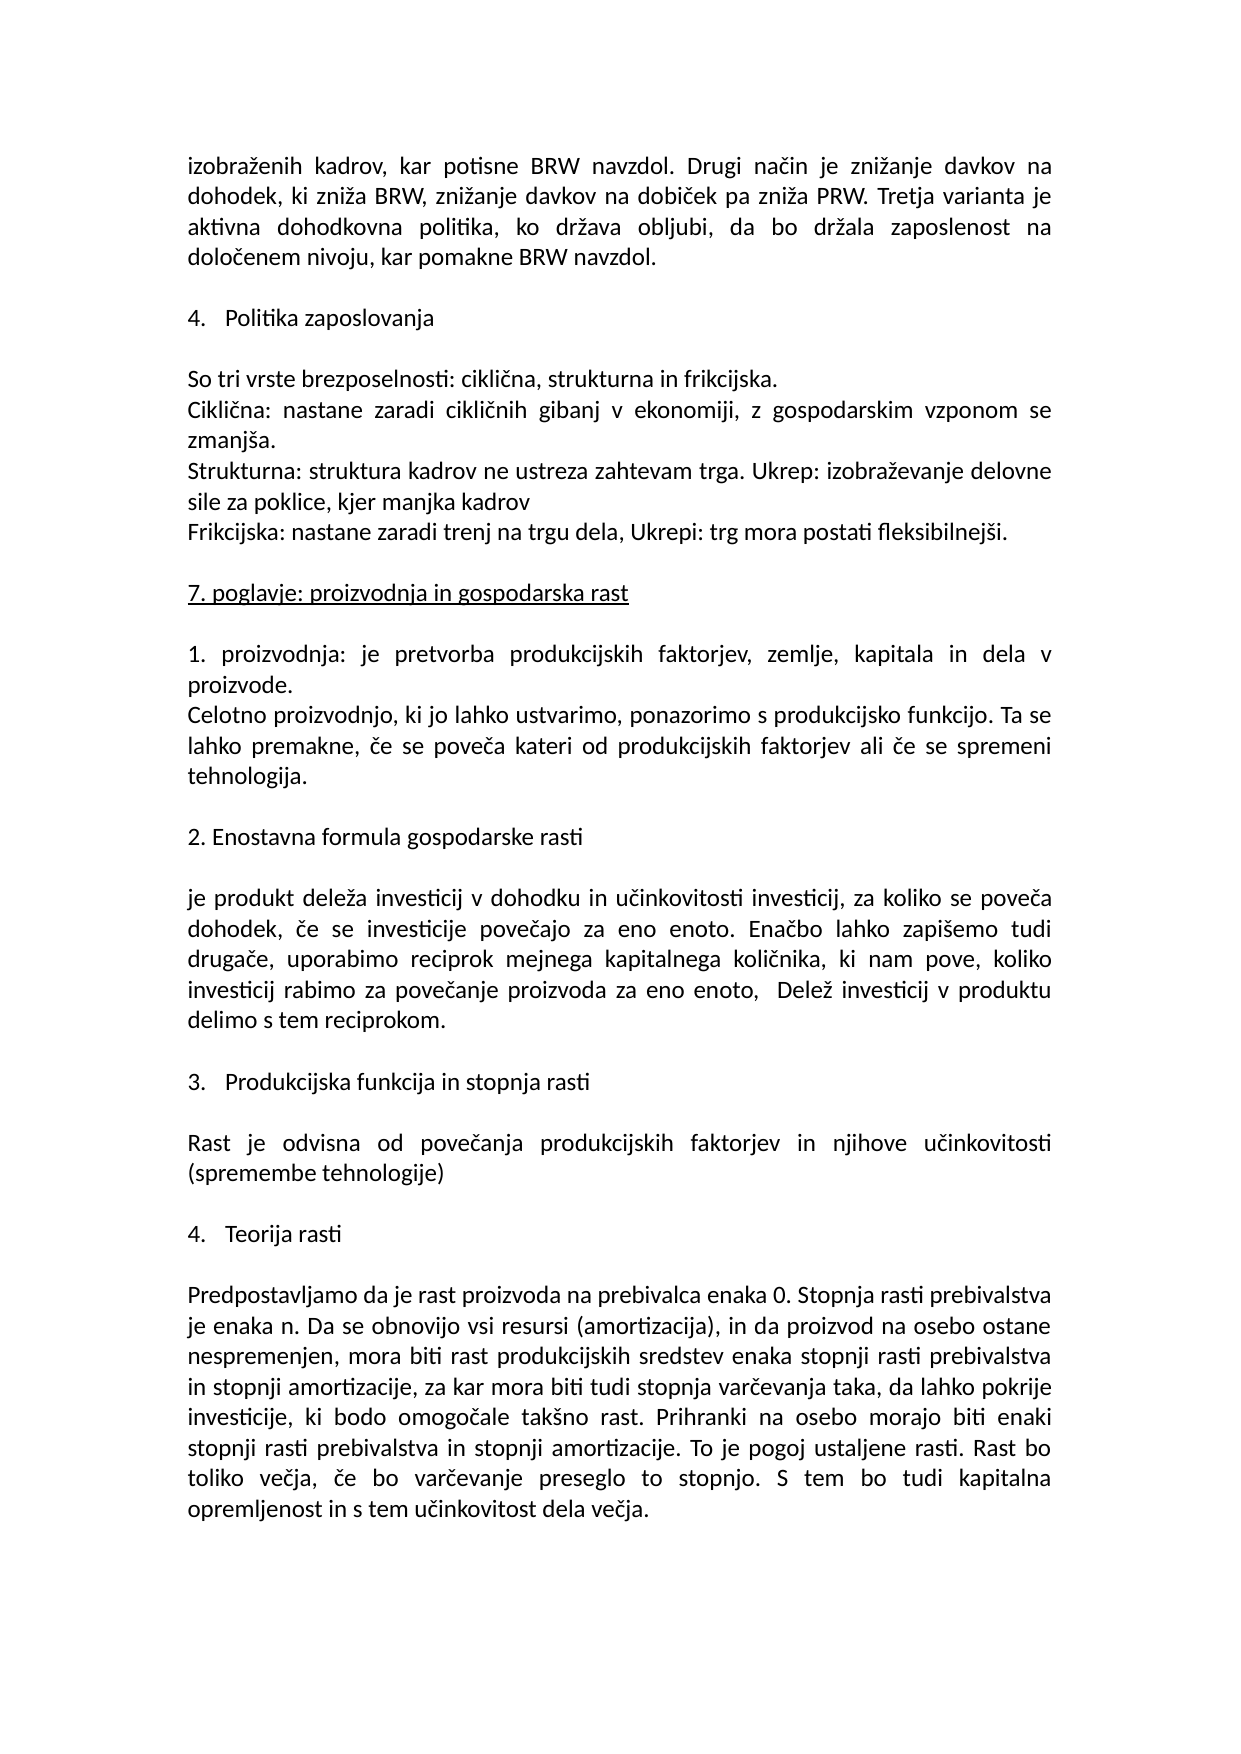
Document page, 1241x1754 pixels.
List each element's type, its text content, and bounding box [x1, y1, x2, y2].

text So tri vrste brezposelnosti: ciklična, strukturna in frikcijska. [187, 364, 1053, 394]
text izobraženih kadrov, kar potisne BRW navzdol. Drugi način je znižanje davkov na dohodek, ki zniža BRW, znižanje davkov na dobiček pa zniža PRW. Tretja varianta je aktivna dohodkovna politika, ko država obljubi, da bo držala zaposlenost na določenem nivoju, kar pomakne BRW navzdol. [187, 150, 1053, 272]
text Rast je odvisna od povečanja produkcijskih faktorjev in njihove učinkovitosti (spremembe tehnologije) [187, 1127, 1053, 1188]
text 7. poglavje: proizvodnja in gospodarska rast [187, 577, 1053, 608]
text Ciklična: nastane zaradi cikličnih gibanj v ekonomiji, z gospodarskim vzponom se zmanjša. [187, 394, 1053, 455]
list Teorija rasti [187, 1218, 1053, 1249]
text 2. Enostavna formula gospodarske rasti [187, 821, 1053, 852]
text 1. proizvodnja: je pretvorba produkcijskih faktorjev, zemlje, kapitala in dela v proizvode. [187, 638, 1053, 699]
list Politika zaposlovanja [187, 303, 1053, 333]
list Produkcijska funkcija in stopnja rasti [187, 1066, 1053, 1096]
text je produkt deleža investicij v dohodku in učinkovitosti investicij, za koliko se poveča dohodek, če se investicije povečajo za eno enoto. Enačbo lahko zapišemo tudi drugače, uporabimo reciprok mejnega kapitalnega količnika, ki nam pove, koliko investicij rabimo za povečanje proizvoda za eno enoto, Delež investicij v produktu delimo s tem reciprokom. [187, 882, 1053, 1035]
text Predpostavljamo da je rast proizvoda na prebivalca enaka 0. Stopnja rasti prebivalstva je enaka n. Da se obnovijo vsi resursi (amortizacija), in da proizvod na osebo ostane nespremenjen, mora biti rast produkcijskih sredstev enaka stopnji rasti prebivalstva in stopnji amortizacije, za kar mora biti tudi stopnja varčevanja taka, da lahko pokrije investicije, ki bodo omogočale takšno rast. Prihranki na osebo morajo biti enaki stopnji rasti prebivalstva in stopnji amortizacije. To je pogoj ustaljene rasti. Rast bo toliko večja, če bo varčevanje preseglo to stopnjo. S tem bo tudi kapitalna opremljenost in s tem učinkovitost dela večja. [187, 1279, 1053, 1523]
text Celotno proizvodnjo, ki jo lahko ustvarimo, ponazorimo s produkcijsko funkcijo. Ta se lahko premakne, če se poveča kateri od produkcijskih faktorjev ali če se spremeni tehnologija. [187, 699, 1053, 791]
text Frikcijska: nastane zaradi trenj na trgu dela, Ukrepi: trg mora postati fleksibilnejši. [187, 516, 1053, 547]
text Strukturna: struktura kadrov ne ustreza zahtevam trga. Ukrep: izobraževanje delovne sile za poklice, kjer manjka kadrov [187, 455, 1053, 516]
